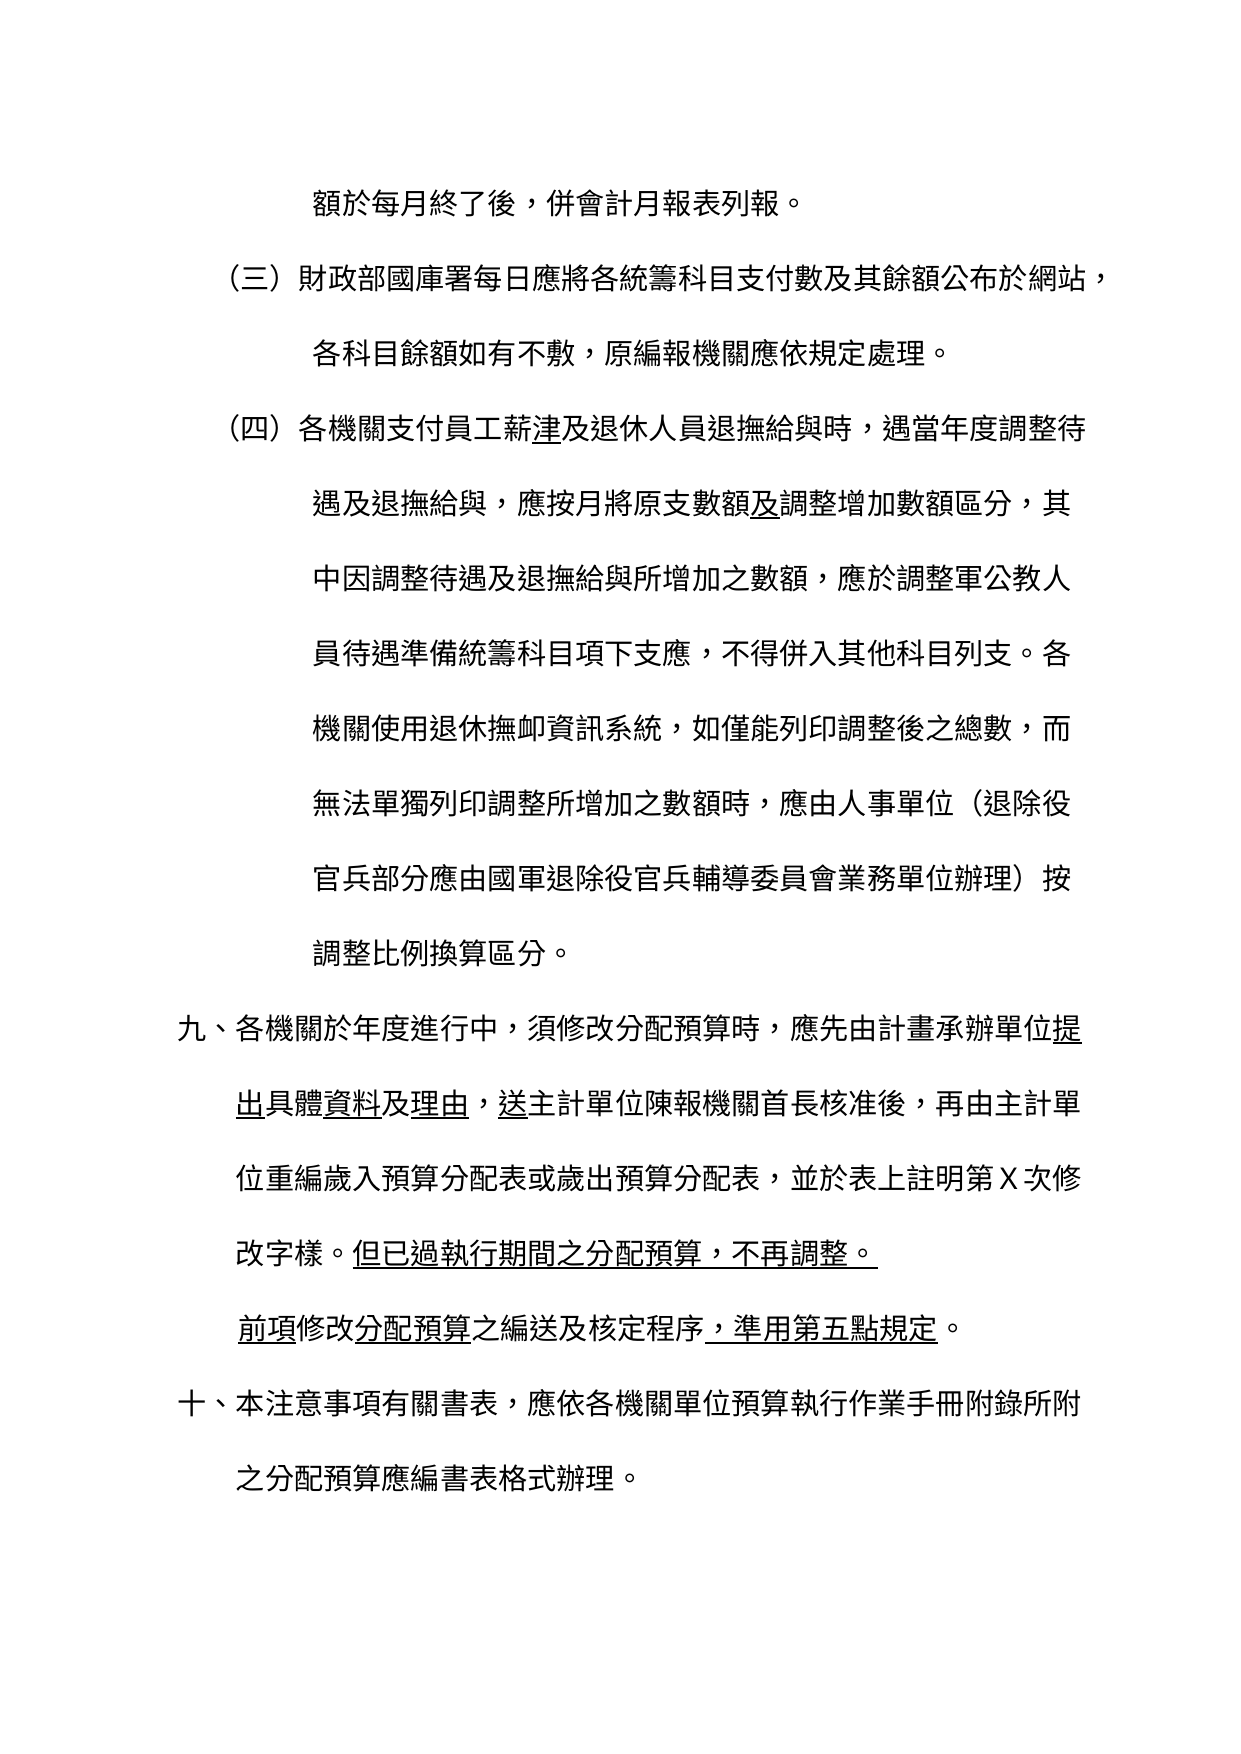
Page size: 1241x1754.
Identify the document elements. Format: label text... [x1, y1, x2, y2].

text 九、各機關於年度進行中，須修改分配預算時，應先由計畫承辦單位提出具體資料及理由，送主計單位陳報機關首長核准後，再由主計單位重編歲入預算分配表或歲出預算分配表，並於表上註明第Ｘ次修改字樣。但已過執行期間之分配預算，不再調整。 [177, 989, 1092, 1289]
text 十、本注意事項有關書表，應依各機關單位預算執行作業手冊附錄所附之分配預算應編書表格式辦理。 [177, 1364, 1092, 1514]
text （三）財政部國庫署每日應將各統籌科目支付數及其餘額公布於網站，各科目餘額如有不敷，原編報機關應依規定處理。 [196, 239, 1092, 389]
text 前項修改分配預算之編送及核定程序，準用第五點規定。 [177, 1289, 1092, 1364]
text （四）各機關支付員工薪津及退休人員退撫給與時，遇當年度調整待遇及退撫給與，應按月將原支數額及調整增加數額區分，其中因調整待遇及退撫給與所增加之數額，應於調整軍公教人員待遇準備統籌科目項下支應，不得併入其他科目列支。各機關使用退休撫卹資訊系統，如僅能列印調整後之總數，而無法單獨列印調整所增加之數額時，應由人事單位（退除役官兵部分應由國軍退除役官兵輔導委員會業務單位辦理）按調整比例換算區分。 [196, 389, 1092, 989]
text 額於每月終了後，併會計月報表列報。 [196, 164, 1092, 239]
